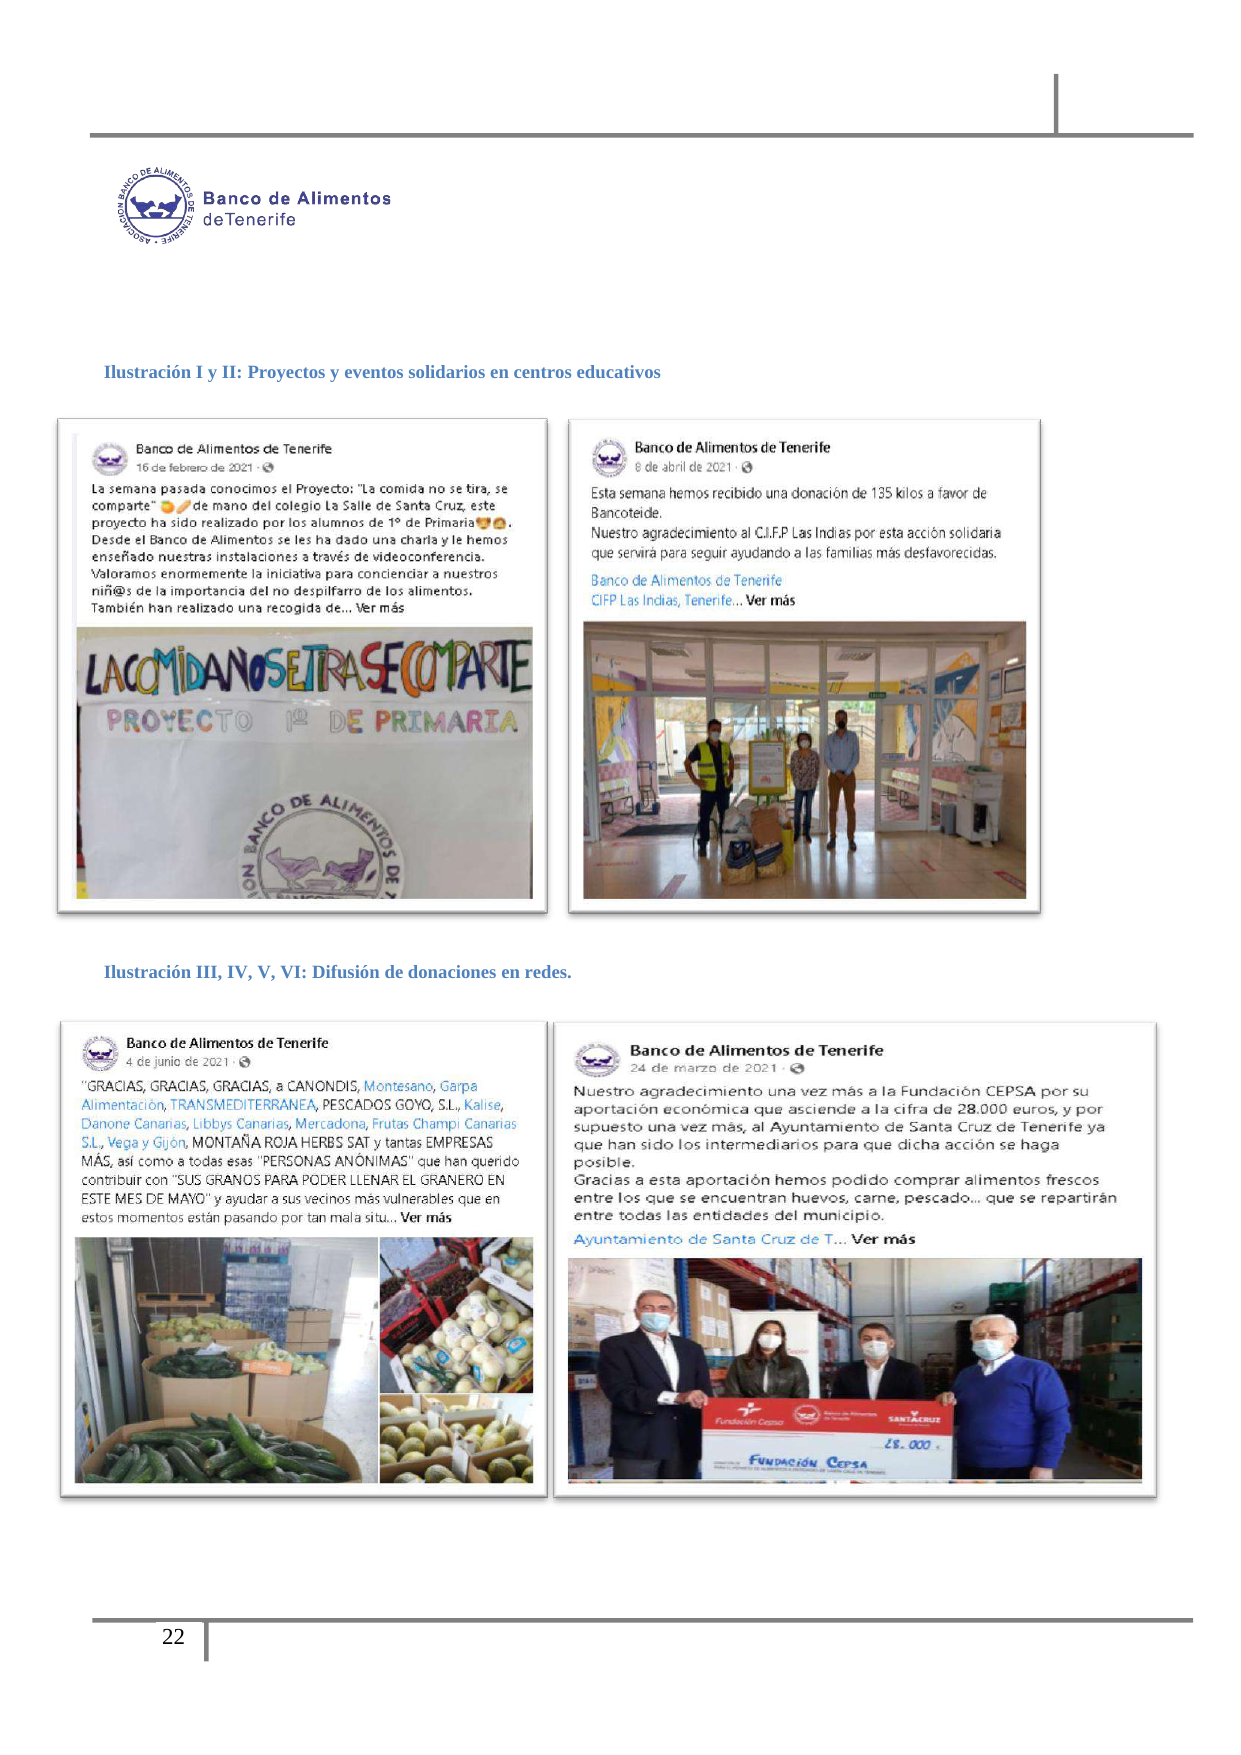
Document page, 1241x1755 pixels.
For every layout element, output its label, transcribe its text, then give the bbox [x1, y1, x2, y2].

text Ilustración III, IV, V, VI: Difusión de donaciones en redes. [103, 961, 1209, 982]
text Ilustración I y II: Proyectos y eventos solidarios en centros educativos [103, 361, 1209, 383]
